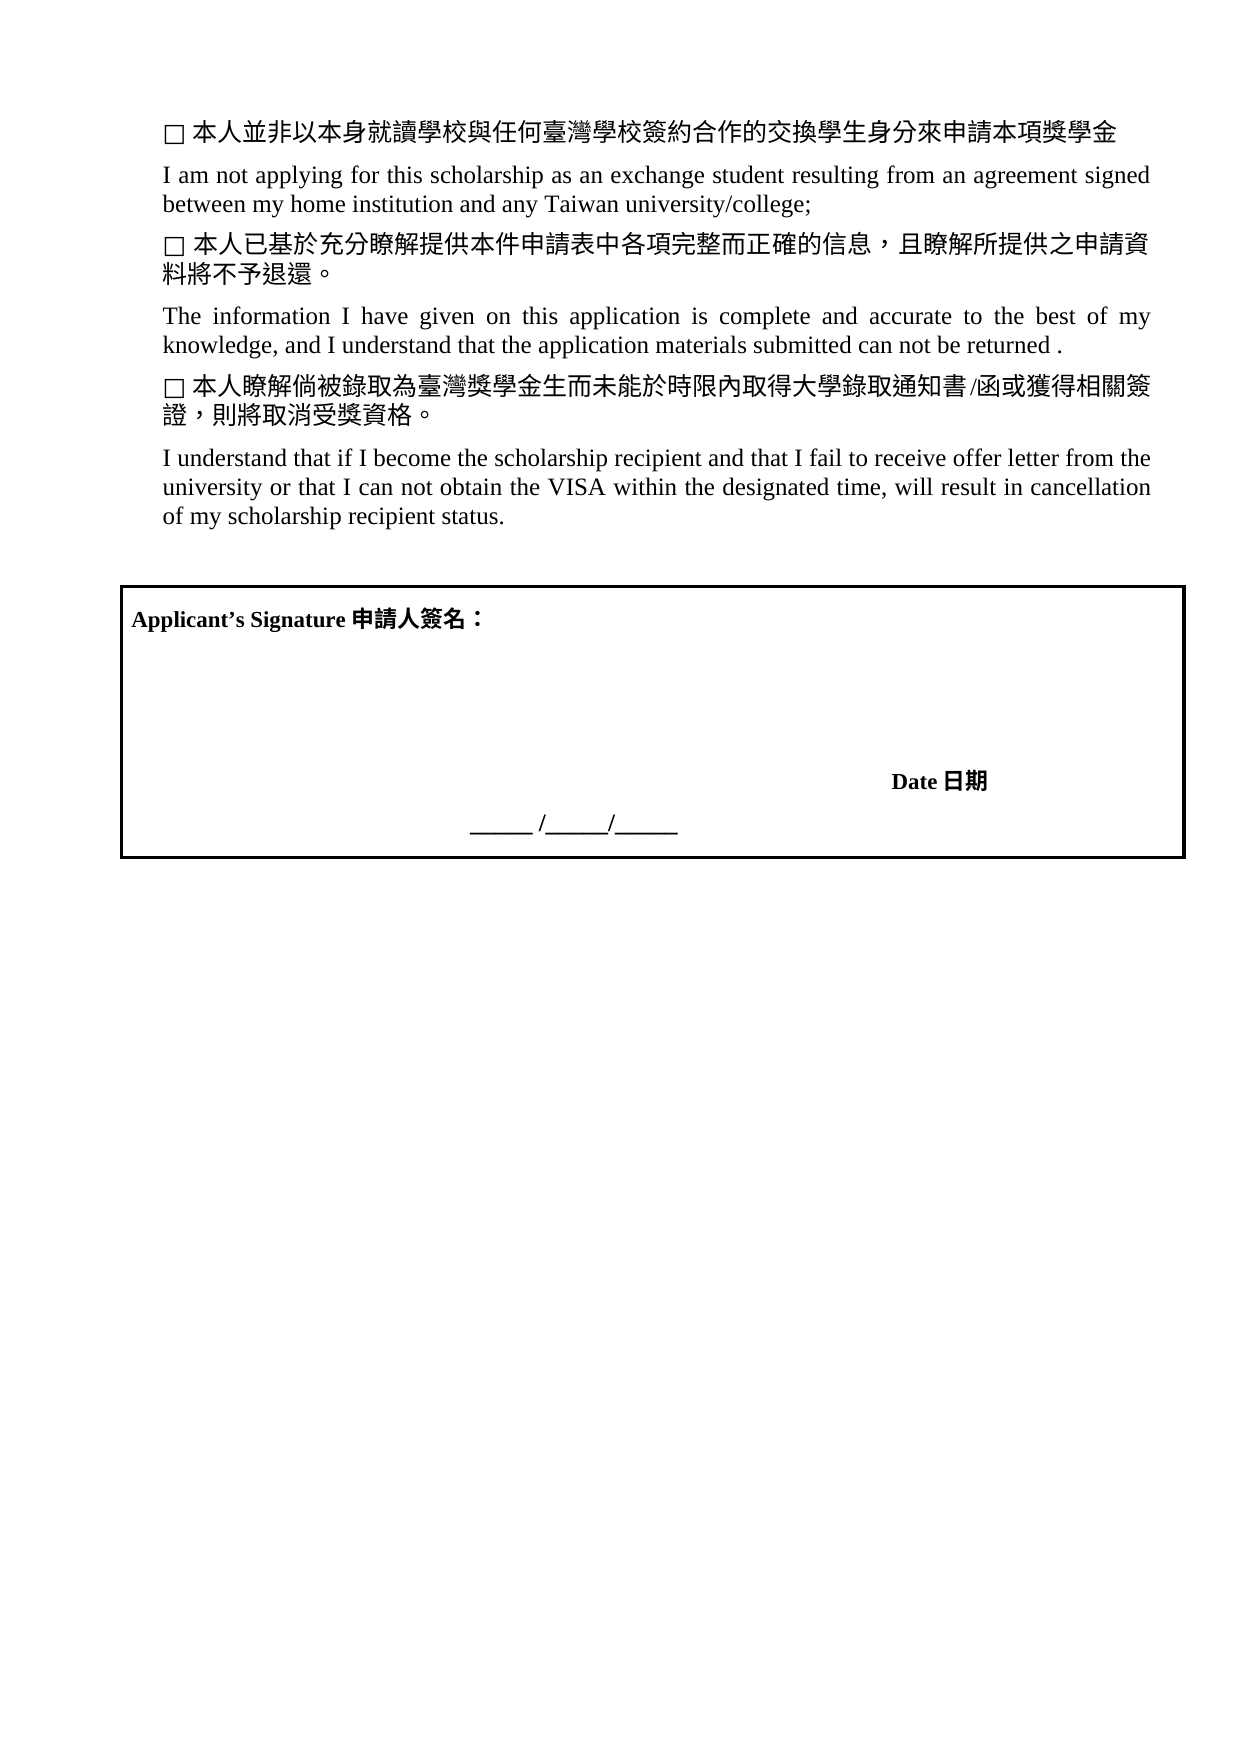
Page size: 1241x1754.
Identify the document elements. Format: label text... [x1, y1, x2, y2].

text The information I have given on this application is complete and accurate to the best of my knowledge, and I understand that the application materials submitted can not be returned . [162, 301, 1152, 360]
text I am not applying for this scholarship as an exchange student resulting from an agreement signed between my home institution and any Taiwan university/college; [162, 160, 1152, 218]
text □ 本人並非以本身就讀學校與任何臺灣學校簽約合作的交換學生身分來申請本項獎學金 [162, 118, 1152, 147]
text □ 本人瞭解倘被錄取為臺灣獎學金生而未能於時限內取得大學錄取通知書/函或獲得相關簽證，則將取消受獎資格。 [162, 372, 1152, 431]
text □ 本人已基於充分瞭解提供本件申請表中各項完整而正確的信息，且瞭解所提供之申請資料將不予退還。 [162, 231, 1152, 289]
table_header Applicant’s Signature 申請人簽名： Date日期 _____ /_____/_____ [123, 588, 1182, 856]
text I understand that if I become the scholarship recipient and that I fail to receive offer letter from the university or that I can not obtain the VISA within the designated time, will result in cancellation of my scholarship recipient status. [162, 443, 1152, 531]
